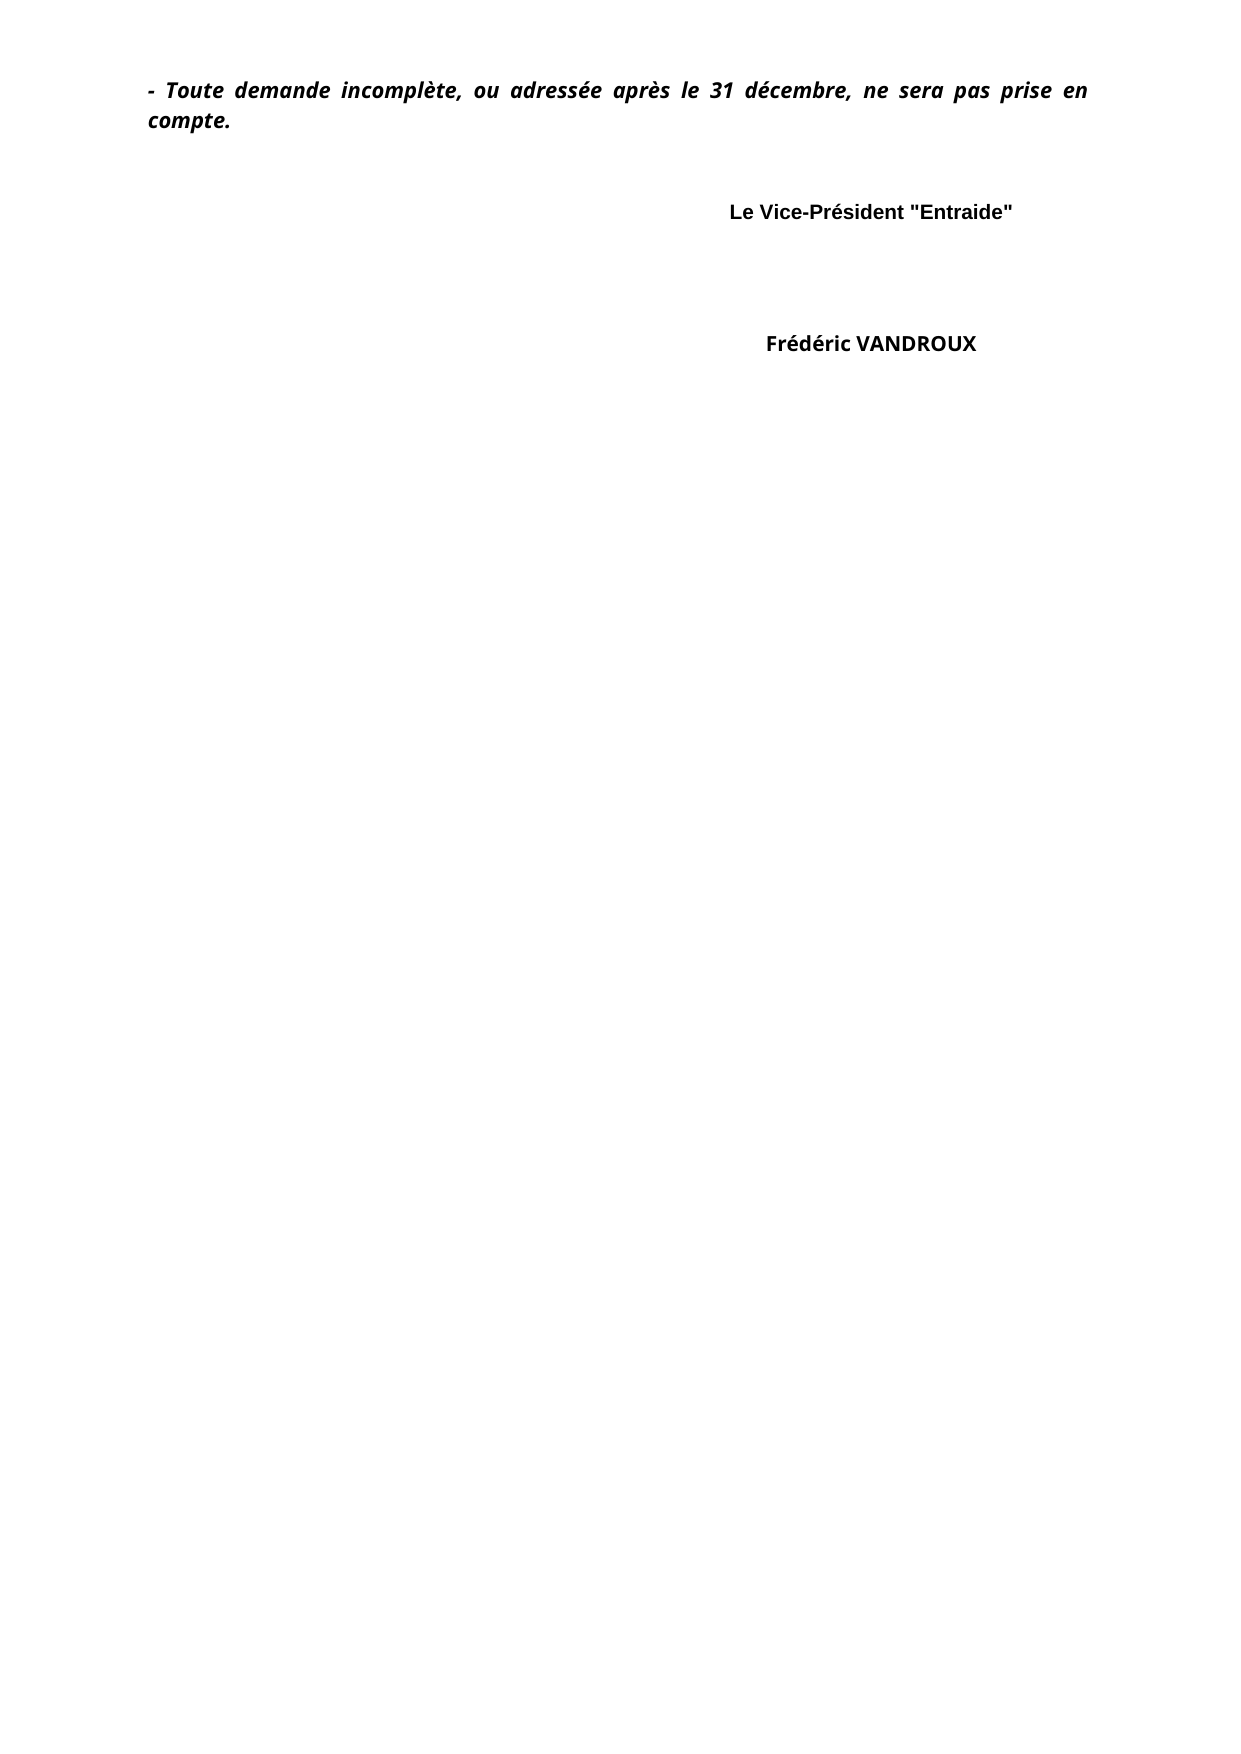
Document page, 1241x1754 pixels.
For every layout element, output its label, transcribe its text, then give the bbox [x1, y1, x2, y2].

text Le Vice-Président "Entraide" [650, 200, 1092, 224]
text - Toute demande incomplète, ou adressée après le 31 décembre, ne sera pas prise en compte. [148, 75, 1092, 134]
text Frédéric VANDROUX [650, 329, 1092, 358]
